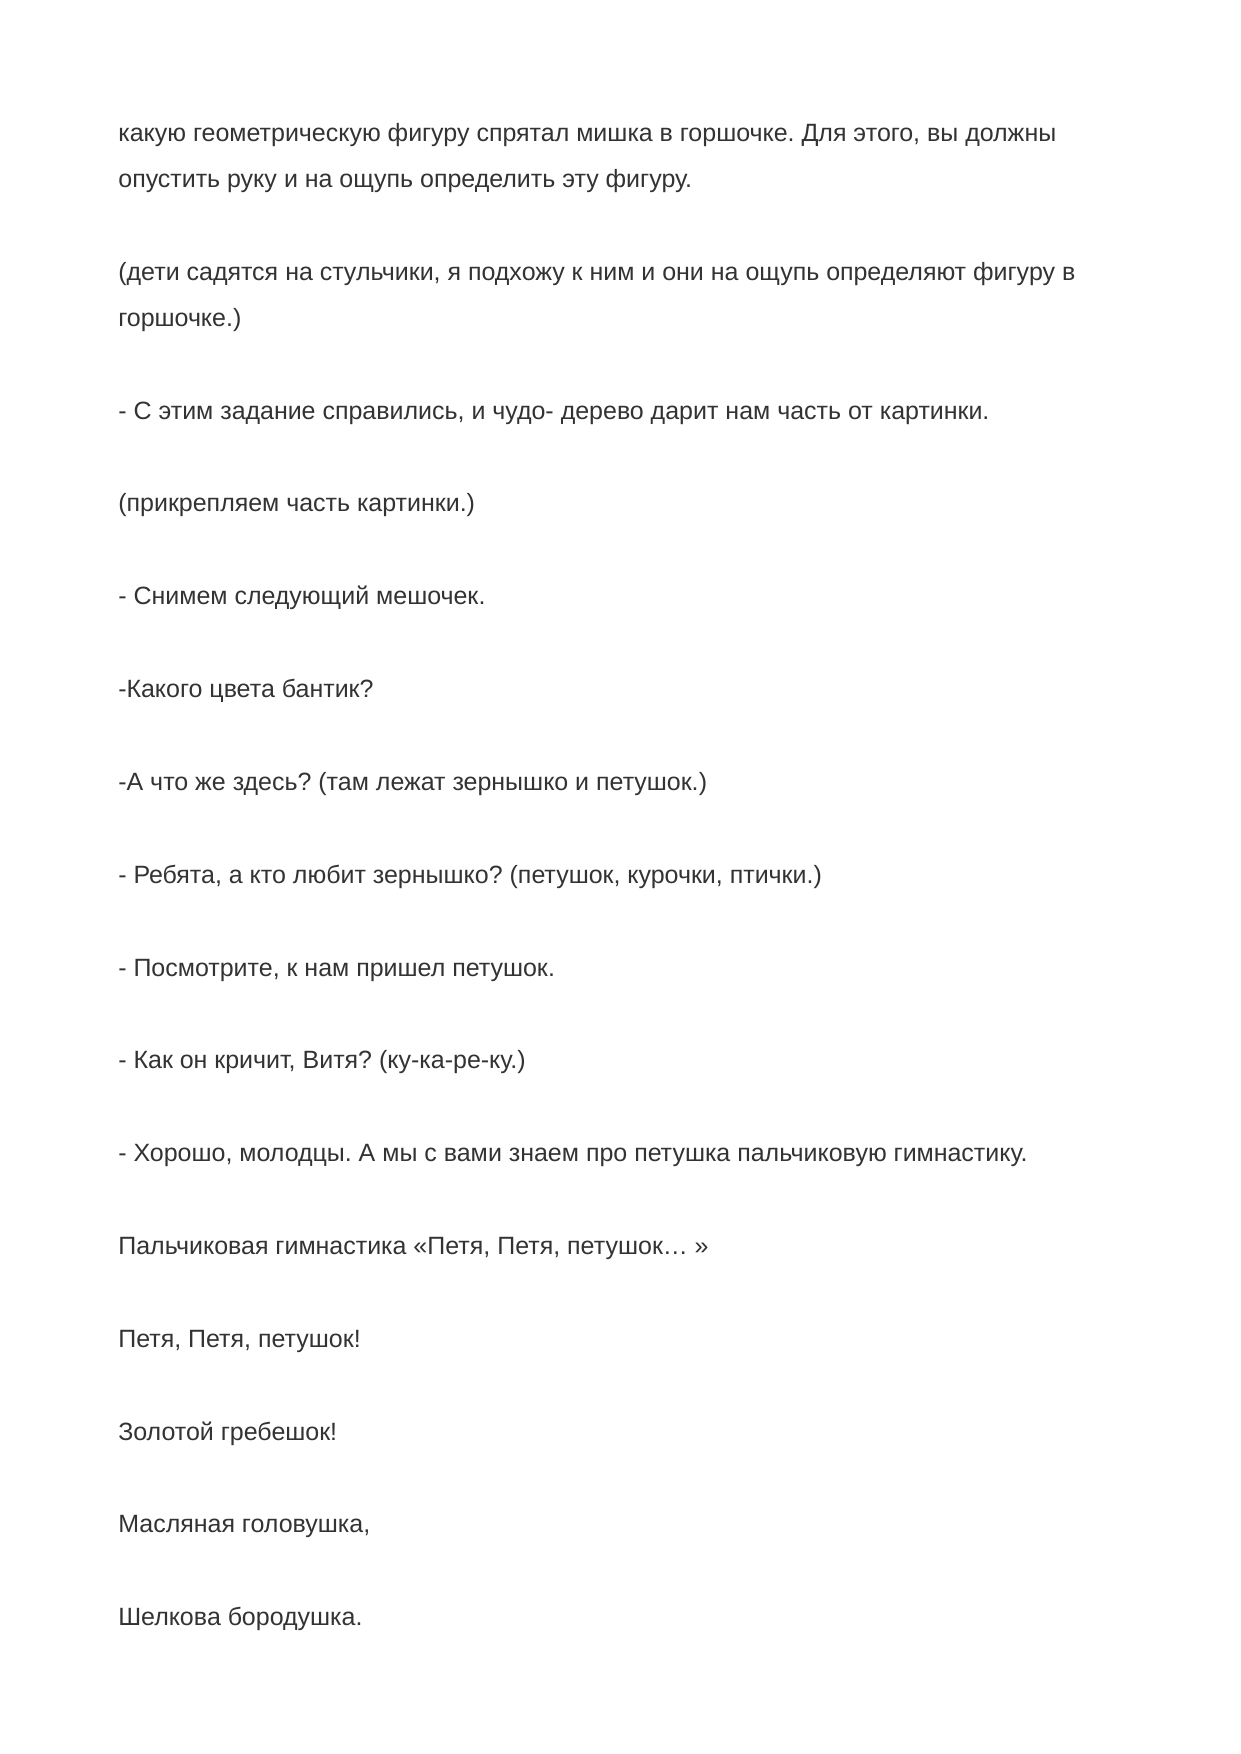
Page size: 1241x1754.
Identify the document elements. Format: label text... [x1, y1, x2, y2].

text - Как он кричит, Витя? (ку-ка-ре-ку.) [118, 1045, 1122, 1074]
text Шелкова бородушка. [118, 1602, 1122, 1631]
text - Посмотрите, к нам пришел петушок. [118, 952, 1122, 981]
text какую геометрическую фигуру спрятал мишка в горшочке. Для этого, вы должны опустить руку и на ощупь определить эту фигуру. [118, 118, 1122, 193]
text -Какого цвета бантик? [118, 674, 1122, 703]
text -А что же здесь? (там лежат зернышко и петушок.) [118, 767, 1122, 796]
text Пальчиковая гимнастика «Петя, Петя, петушок… » [118, 1231, 1122, 1260]
text Золотой гребешок! [118, 1417, 1122, 1445]
text - С этим задание справились, и чудо- дерево дарит нам часть от картинки. [118, 396, 1122, 424]
text (дети садятся на стульчики, я подхожу к ним и они на ощупь определяют фигуру в горшочке.) [118, 257, 1122, 332]
text - Снимем следующий мешочек. [118, 581, 1122, 610]
text Петя, Петя, петушок! [118, 1324, 1122, 1352]
text - Ребята, а кто любит зернышко? (петушок, курочки, птички.) [118, 860, 1122, 888]
text Масляная головушка, [118, 1509, 1122, 1538]
text (прикрепляем часть картинки.) [118, 488, 1122, 517]
text - Хорошо, молодцы. А мы с вами знаем про петушка пальчиковую гимнастику. [118, 1138, 1122, 1167]
